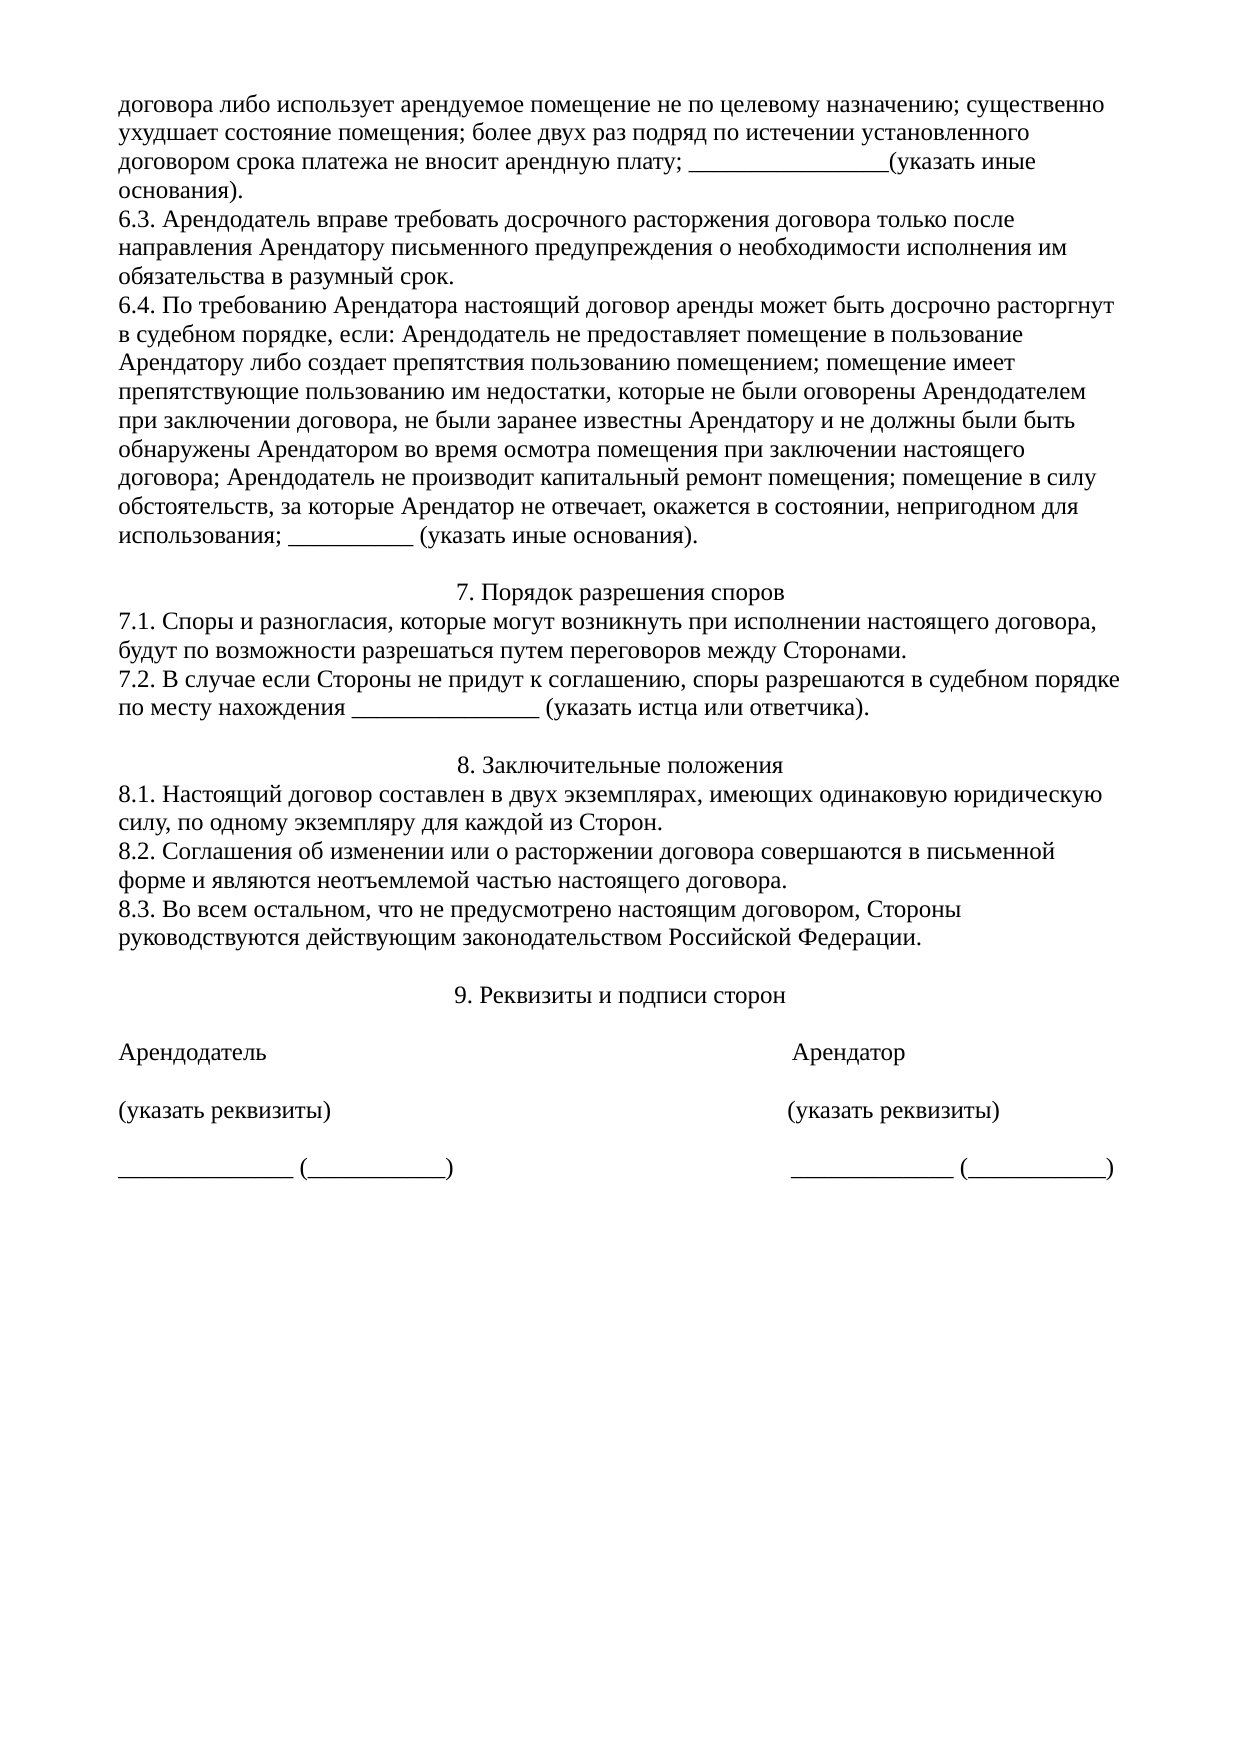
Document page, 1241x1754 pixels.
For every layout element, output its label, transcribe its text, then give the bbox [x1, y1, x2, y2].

text 8.1. Настоящий договор составлен в двух экземплярах, имеющих одинаковую юридическую силу, по одному экземпляру для каждой из Сторон. [118, 779, 1122, 836]
text 8.2. Соглашения об изменении или о расторжении договора совершаются в письменной форме и являются неотъемлемой частью настоящего договора. [118, 836, 1122, 894]
text (указать реквизиты) (указать реквизиты) [118, 1095, 1122, 1124]
text 6.4. По требованию Арендатора настоящий договор аренды может быть досрочно расторгнут в судебном порядке, если: Арендодатель не предоставляет помещение в пользование Арендатору либо создает препятствия пользованию помещением; помещение имеет препятствующие пользованию им недостатки, которые не были оговорены Арендодателем при заключении договора, не были заранее известны Арендатору и не должны были быть обнаружены Арендатором во время осмотра помещения при заключении настоящего договора; Арендодатель не производит капитальный ремонт помещения; помещение в силу обстоятельств, за которые Арендатор не отвечает, окажется в состоянии, непригодном для использования; __________ (указать иные основания). [118, 290, 1122, 549]
text договора либо использует арендуемое помещение не по целевому назначению; существенно ухудшает состояние помещения; более двух раз подряд по истечении установленного договором срока платежа не вносит арендную плату; ________________(указать иные основания). [118, 89, 1122, 204]
text 9. Реквизиты и подписи сторон [118, 980, 1122, 1009]
text ______________ (___________) _____________ (___________) [118, 1152, 1122, 1181]
text 6.3. Арендодатель вправе требовать досрочного расторжения договора только после направления Арендатору письменного предупреждения о необходимости исполнения им обязательства в разумный срок. [118, 204, 1122, 290]
text 8.3. Во всем остальном, что не предусмотрено настоящим договором, Стороны руководствуются действующим законодательством Российской Федерации. [118, 894, 1122, 951]
text 7.2. В случае если Стороны не придут к соглашению, споры разрешаются в судебном порядке по месту нахождения _______________ (указать истца или ответчика). [118, 664, 1122, 721]
text Арендодатель Арендатор [118, 1037, 1122, 1066]
text 7. Порядок разрешения споров [118, 577, 1122, 606]
text 8. Заключительные положения [118, 750, 1122, 779]
text 7.1. Споры и разногласия, которые могут возникнуть при исполнении настоящего договора, будут по возможности разрешаться путем переговоров между Сторонами. [118, 606, 1122, 664]
